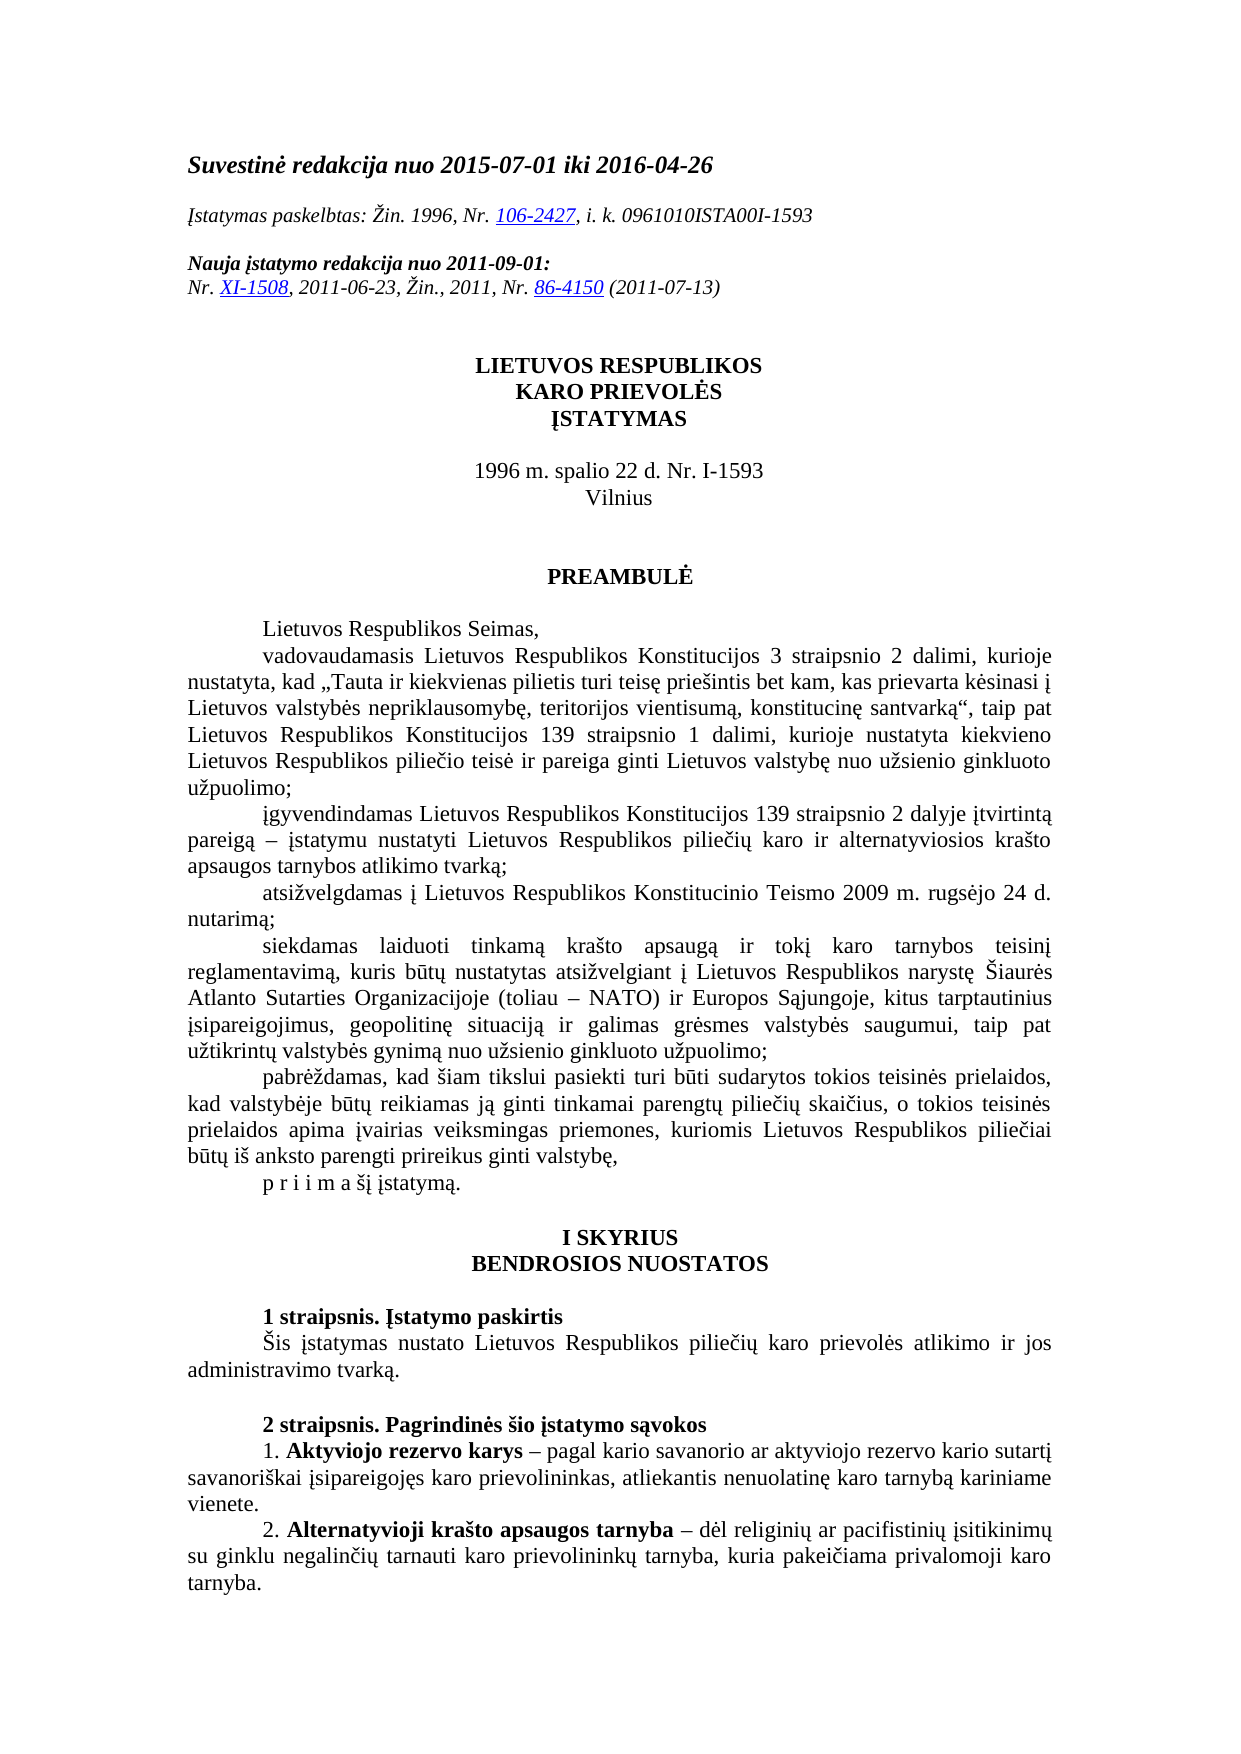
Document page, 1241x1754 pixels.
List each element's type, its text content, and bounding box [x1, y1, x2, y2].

text ĮSTATYMAS [187, 404, 1050, 431]
text Lietuvos Respublikos Seimas, [187, 615, 1053, 642]
text PREAMBULĖ [187, 563, 1053, 589]
subtitle LIETUVOS RESPUBLIKOS [187, 352, 1050, 378]
text vadovaudamasis Lietuvos Respublikos Konstitucijos 3 straipsnio 2 dalimi, kurioje nustatyta, kad „Tauta ir kiekvienas pilietis turi teisę priešintis bet kam, kas prievarta kėsinasi į Lietuvos valstybės nepriklausomybę, teritorijos vientisumą, konstitucinę santvarką“, taip pat Lietuvos Respublikos Konstitucijos 139 straipsnio 1 dalimi, kurioje nustatyta kiekvieno Lietuvos Respublikos piliečio teisė ir pareiga ginti Lietuvos valstybę nuo užsienio ginkluoto užpuolimo; [187, 642, 1053, 800]
text KARO PRIEVOLĖS [187, 378, 1050, 404]
text Nauja įstatymo redakcija nuo 2011-09-01: [187, 251, 1050, 275]
text 1. Aktyviojo rezervo karys – pagal kario savanorio ar aktyviojo rezervo kario sutartį savanoriškai įsipareigojęs karo prievolininkas, atliekantis nenuolatinę karo tarnybą kariniame vienete. [187, 1437, 1053, 1516]
text 1 straipsnis. Įstatymo paskirtis [187, 1303, 1053, 1329]
text pabrėždamas, kad šiam tikslui pasiekti turi būti sudarytos tokios teisinės prielaidos, kad valstybėje būtų reikiamas ją ginti tinkamai parengtų piliečių skaičius, o tokios teisinės prielaidos apima įvairias veiksmingas priemones, kuriomis Lietuvos Respublikos piliečiai būtų iš anksto parengti prireikus ginti valstybę, [187, 1063, 1053, 1169]
text 2 straipsnis. Pagrindinės šio įstatymo sąvokos [187, 1411, 1053, 1437]
text p r i i m a šį įstatymą. [187, 1169, 1053, 1195]
text Suvestinė redakcija nuo 2015-07-01 iki 2016-04-26 [187, 150, 1053, 179]
text I SKYRIUS [187, 1224, 1053, 1250]
text Šis įstatymas nustato Lietuvos Respublikos piliečių karo prievolės atlikimo ir jos administravimo tvarką. [187, 1329, 1053, 1382]
text 1996 m. spalio 22 d. Nr. I-1593 [187, 457, 1050, 484]
text siekdamas laiduoti tinkamą krašto apsaugą ir tokį karo tarnybos teisinį reglamentavimą, kuris būtų nustatytas atsižvelgiant į Lietuvos Respublikos narystę Šiaurės Atlanto Sutarties Organizacijoje (toliau – NATO) ir Europos Sąjungoje, kitus tarptautinius įsipareigojimus, geopolitinę situaciją ir galimas grėsmes valstybės saugumui, taip pat užtikrintų valstybės gynimą nuo užsienio ginkluoto užpuolimo; [187, 932, 1053, 1063]
text atsižvelgdamas į Lietuvos Respublikos Konstitucinio Teismo 2009 m. rugsėjo 24 d. nutarimą; [187, 879, 1053, 932]
text Įstatymas paskelbtas: Žin. 1996, Nr. 106-2427, i. k. 0961010ISTA00I-1593 [187, 203, 1053, 227]
text Vilnius [187, 484, 1050, 510]
text 2. Alternatyvioji krašto apsaugos tarnyba – dėl religinių ar pacifistinių įsitikinimų su ginklu negalinčių tarnauti karo prievolininkų tarnyba, kuria pakeičiama privalomoji karo tarnyba. [187, 1516, 1053, 1595]
text įgyvendindamas Lietuvos Respublikos Konstitucijos 139 straipsnio 2 dalyje įtvirtintą pareigą – įstatymu nustatyti Lietuvos Respublikos piliečių karo ir alternatyviosios krašto apsaugos tarnybos atlikimo tvarką; [187, 800, 1053, 879]
text Nr. XI-1508, 2011-06-23, Žin., 2011, Nr. 86-4150 (2011-07-13) [187, 275, 1050, 299]
text BENDROSIOS NUOSTATOS [187, 1250, 1053, 1277]
